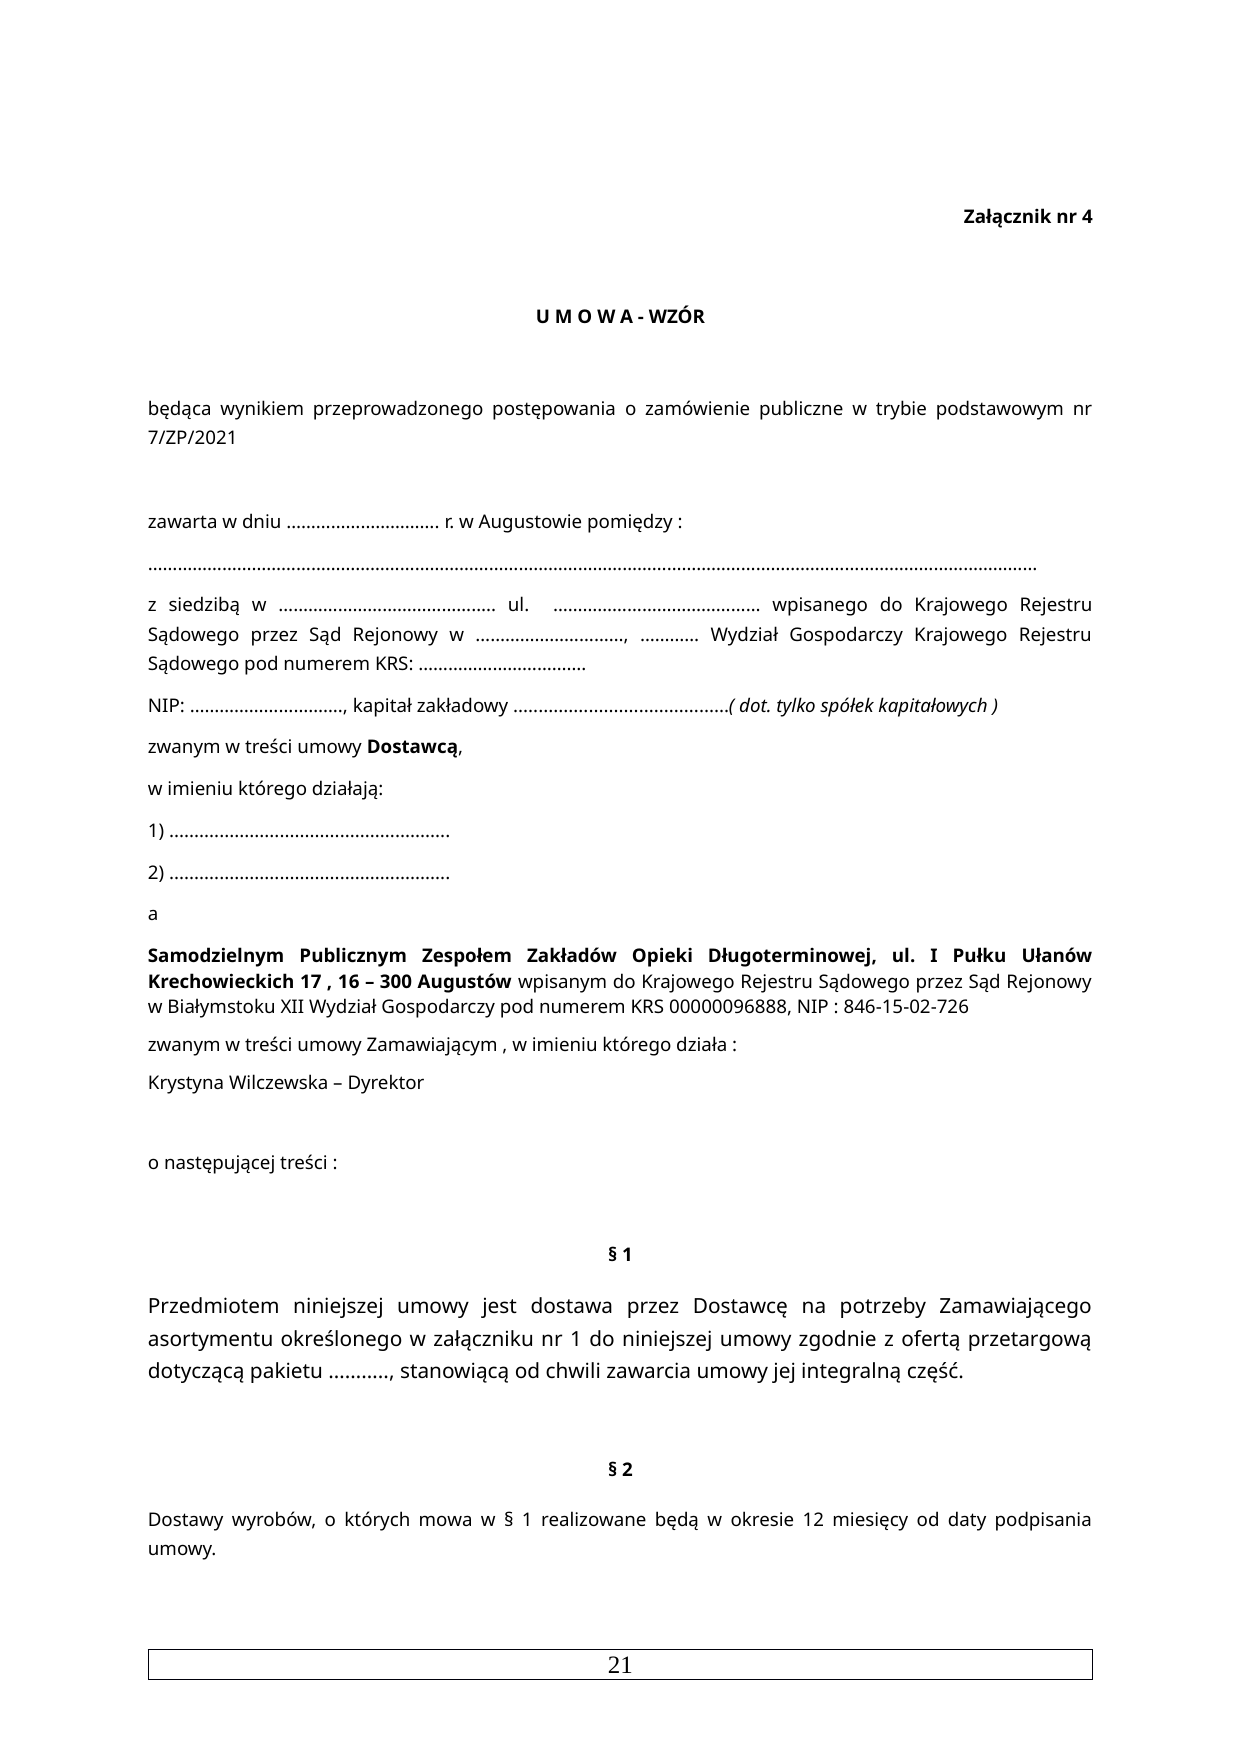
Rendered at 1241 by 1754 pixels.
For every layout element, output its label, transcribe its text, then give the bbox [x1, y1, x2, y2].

text z siedzibą w …………………………………….. ul. …………………………………… wpisanego do Krajowego Rejestru Sądowego przez Sąd Rejonowy w …………………………, ………… Wydział Gospodarczy Krajowego Rejestru Sądowego pod numerem KRS: ……………………………. [148, 592, 1093, 676]
text ……………………………………………………………………………………………………………………………………………………………… [148, 550, 1093, 575]
text NIP: …………………………., kapitał zakładowy ...........................................( dot. tylko spółek kapitałowych ) [148, 692, 1093, 717]
text o następującej treści : [148, 1149, 1093, 1175]
text Załącznik nr 4 [148, 203, 1093, 229]
text Samodzielnym Publicznym Zespołem Zakładów Opieki Długoterminowej, ul. I Pułku Ułanów Krechowieckich 17 , 16 – 300 Augustów wpisanym do Krajowego Rejestru Sądowego przez Sąd Rejonowy w Białymstoku XII Wydział Gospodarczy pod numerem KRS 00000096888, NIP : 846-15-02-726 [148, 942, 1093, 1019]
text § 2 [148, 1456, 1093, 1482]
text w imieniu którego działają: [148, 775, 1093, 801]
text a [148, 901, 1093, 926]
subtitle Przedmiotem niniejszej umowy jest dostawa przez Dostawcę na potrzeby Zamawiającego asortymentu określonego w załączniku nr 1 do niniejszej umowy zgodnie z ofertą przetargową dotyczącą pakietu ……….., stanowiącą od chwili zawarcia umowy jej integralną część. [148, 1291, 1093, 1385]
text zwanym w treści umowy Zamawiającym , w imieniu którego działa : [148, 1032, 1093, 1057]
text Dostawy wyrobów, o których mowa w § 1 realizowane będą w okresie 12 miesięcy od daty podpisania umowy. [148, 1506, 1093, 1561]
text § 1 [148, 1241, 1093, 1267]
text zwanym w treści umowy Dostawcą, [148, 734, 1093, 759]
text zawarta w dniu …………………………. r. w Augustowie pomiędzy : [148, 508, 1093, 533]
text Krystyna Wilczewska – Dyrektor [148, 1069, 1093, 1095]
subtitle U M O W A - WZÓR [148, 303, 1093, 329]
text będąca wynikiem przeprowadzonego postępowania o zamówienie publiczne w trybie podstawowym nr 7/ZP/2021 [148, 395, 1093, 450]
text 1) ........................................................ [148, 817, 1093, 843]
text 2) ........................................................ [148, 859, 1093, 884]
